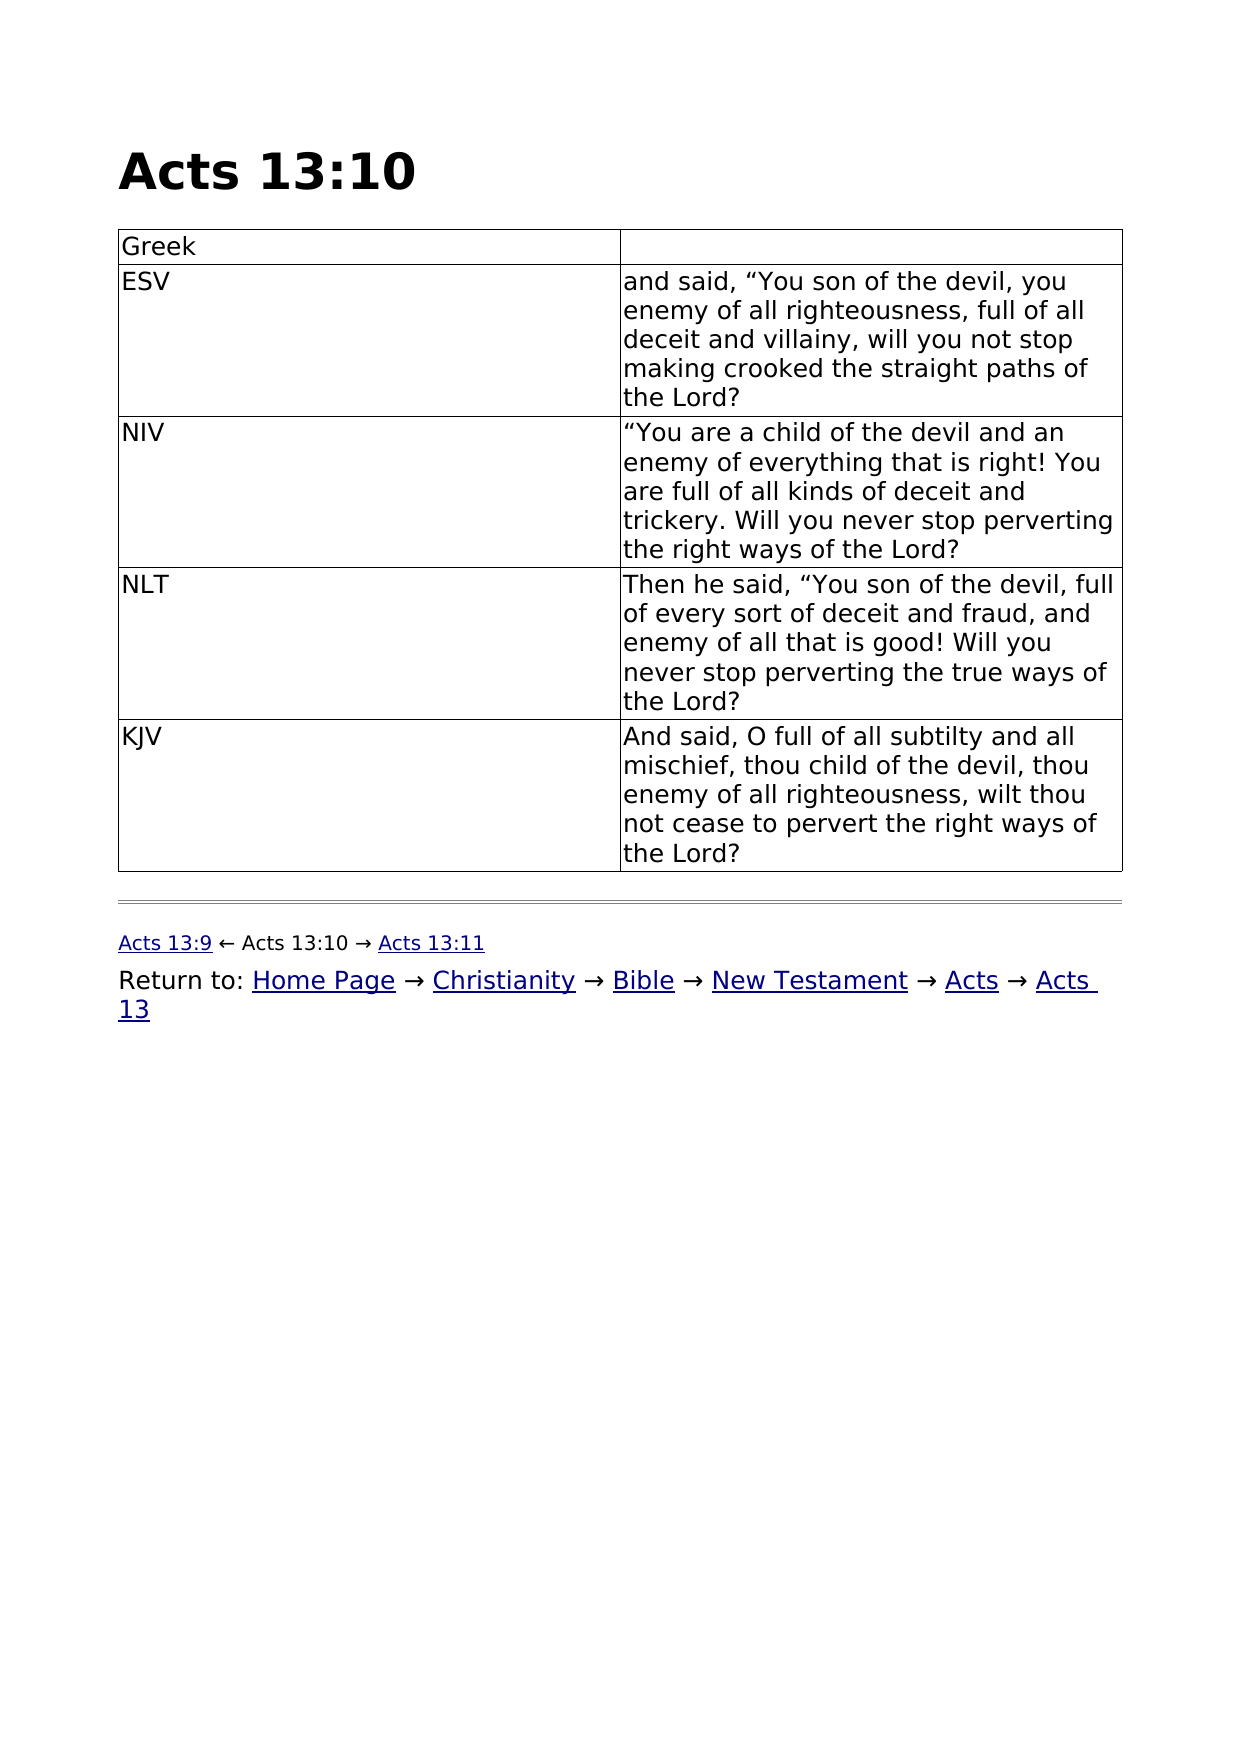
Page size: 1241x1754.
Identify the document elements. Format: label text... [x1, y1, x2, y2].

table_cell and said, “You son of the devil, you enemy of all righteousness, full of all deceit and villainy, will you not stop making crooked the straight paths of the Lord? [621, 265, 1122, 416]
table_cell “You are a child of the devil and an enemy of everything that is right! You are full of all kinds of deceit and trickery. Will you never stop perverting the right ways of the Lord? [621, 417, 1122, 567]
subtitle Acts 13:10 [118, 143, 1122, 201]
table_header [621, 230, 1122, 264]
table_cell KJV [119, 720, 620, 871]
text Return to: Home Page → Christianity → Bible → New Testament → Acts → Acts 13 [118, 966, 1122, 1024]
table_cell Then he said, “You son of the devil, full of every sort of deceit and fraud, and enemy of all that is good! Will you never stop perverting the true ways of the Lord? [621, 568, 1122, 719]
table_cell And said, O full of all subtilty and all mischief, thou child of the devil, thou enemy of all righteousness, wilt thou not cease to pervert the right ways of the Lord? [621, 720, 1122, 871]
table_cell ESV [119, 265, 620, 416]
table_header Greek [119, 230, 620, 264]
table_cell NLT [119, 568, 620, 719]
text Acts 13:9 ← Acts 13:10 → Acts 13:11 [118, 932, 1122, 966]
table_cell NIV [119, 417, 620, 567]
